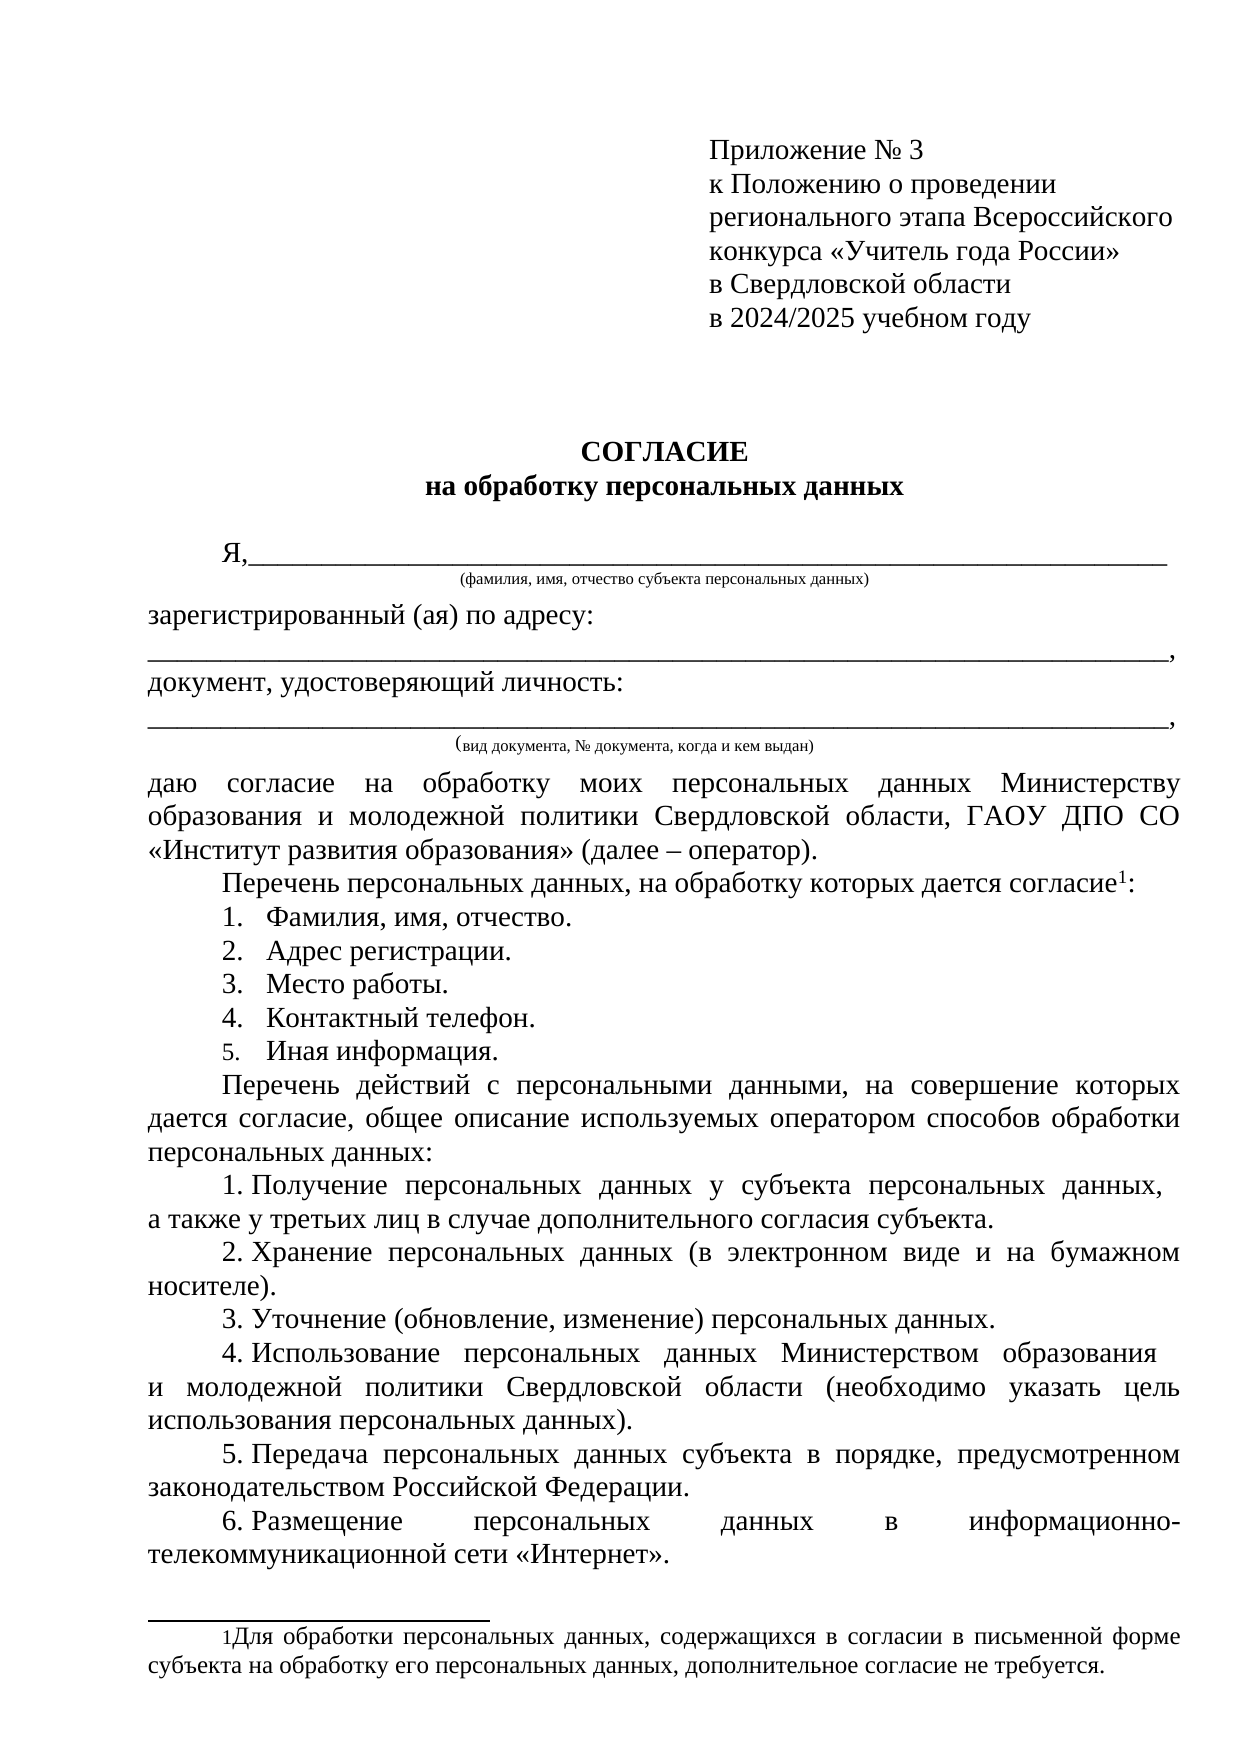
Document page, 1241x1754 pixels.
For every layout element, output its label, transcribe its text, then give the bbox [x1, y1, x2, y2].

text зарегистрированный (ая) по адресу: ______________________________________________________________________, [148, 597, 1181, 664]
list Контактный телефон. [222, 1000, 1181, 1033]
text (фамилия, имя, отчество субъекта персональных данных) [148, 568, 1181, 597]
text в 2024/2025 учебном году [709, 300, 1181, 334]
text Для обработки персональных данных, содержащихся в согласии в письменной форме субъекта на обработку его персональных данных, дополнительное согласие не требуется. [148, 1621, 1181, 1679]
text к Положению о проведении [709, 166, 1181, 199]
text на обработку персональных данных [148, 468, 1181, 501]
list Получение персональных данных у субъекта персональных данных, а также у третьих лиц в случае дополнительного согласия субъекта. [148, 1167, 1181, 1234]
text документ, удостоверяющий личность: ______________________________________________________________________, [148, 664, 1181, 731]
list Иная информация. [222, 1033, 1181, 1067]
text Я,_______________________________________________________________ [148, 535, 1181, 568]
text (вид документа, № документа, когда и кем выдан) [148, 731, 1181, 765]
text регионального этапа Всероссийского конкурса «Учитель года России» [709, 199, 1181, 267]
list Фамилия, имя, отчество. [222, 899, 1181, 933]
text Приложение № 3 [148, 132, 1181, 166]
list Передача персональных данных субъекта в порядке, предусмотренном законодательством Российской Федерации. [148, 1436, 1181, 1503]
text Перечень действий с персональными данными, на совершение которых дается согласие, общее описание используемых оператором способов обработки персональных данных: [148, 1067, 1181, 1167]
text СОГЛАСИЕ [148, 434, 1181, 468]
list Уточнение (обновление, изменение) персональных данных. [148, 1302, 1181, 1335]
list Хранение персональных данных (в электронном виде и на бумажном носителе). [148, 1234, 1181, 1302]
text даю согласие на обработку моих персональных данных Министерству образования и молодежной политики Свердловской области, ГАОУ ДПО СО «Институт развития образования» (далее – оператор). [148, 765, 1181, 866]
text Перечень персональных данных, на обработку которых дается согласие: [148, 866, 1181, 899]
text в Свердловской области [709, 267, 1181, 300]
list Использование персональных данных Министерством образования и молодежной политики Свердловской области (необходимо указать цель использования персональных данных). [148, 1335, 1181, 1436]
list Размещение персональных данных в информационно-телекоммуникационной сети «Интернет». [148, 1503, 1181, 1570]
list Адрес регистрации. [222, 933, 1181, 966]
list Место работы. [222, 966, 1181, 1000]
